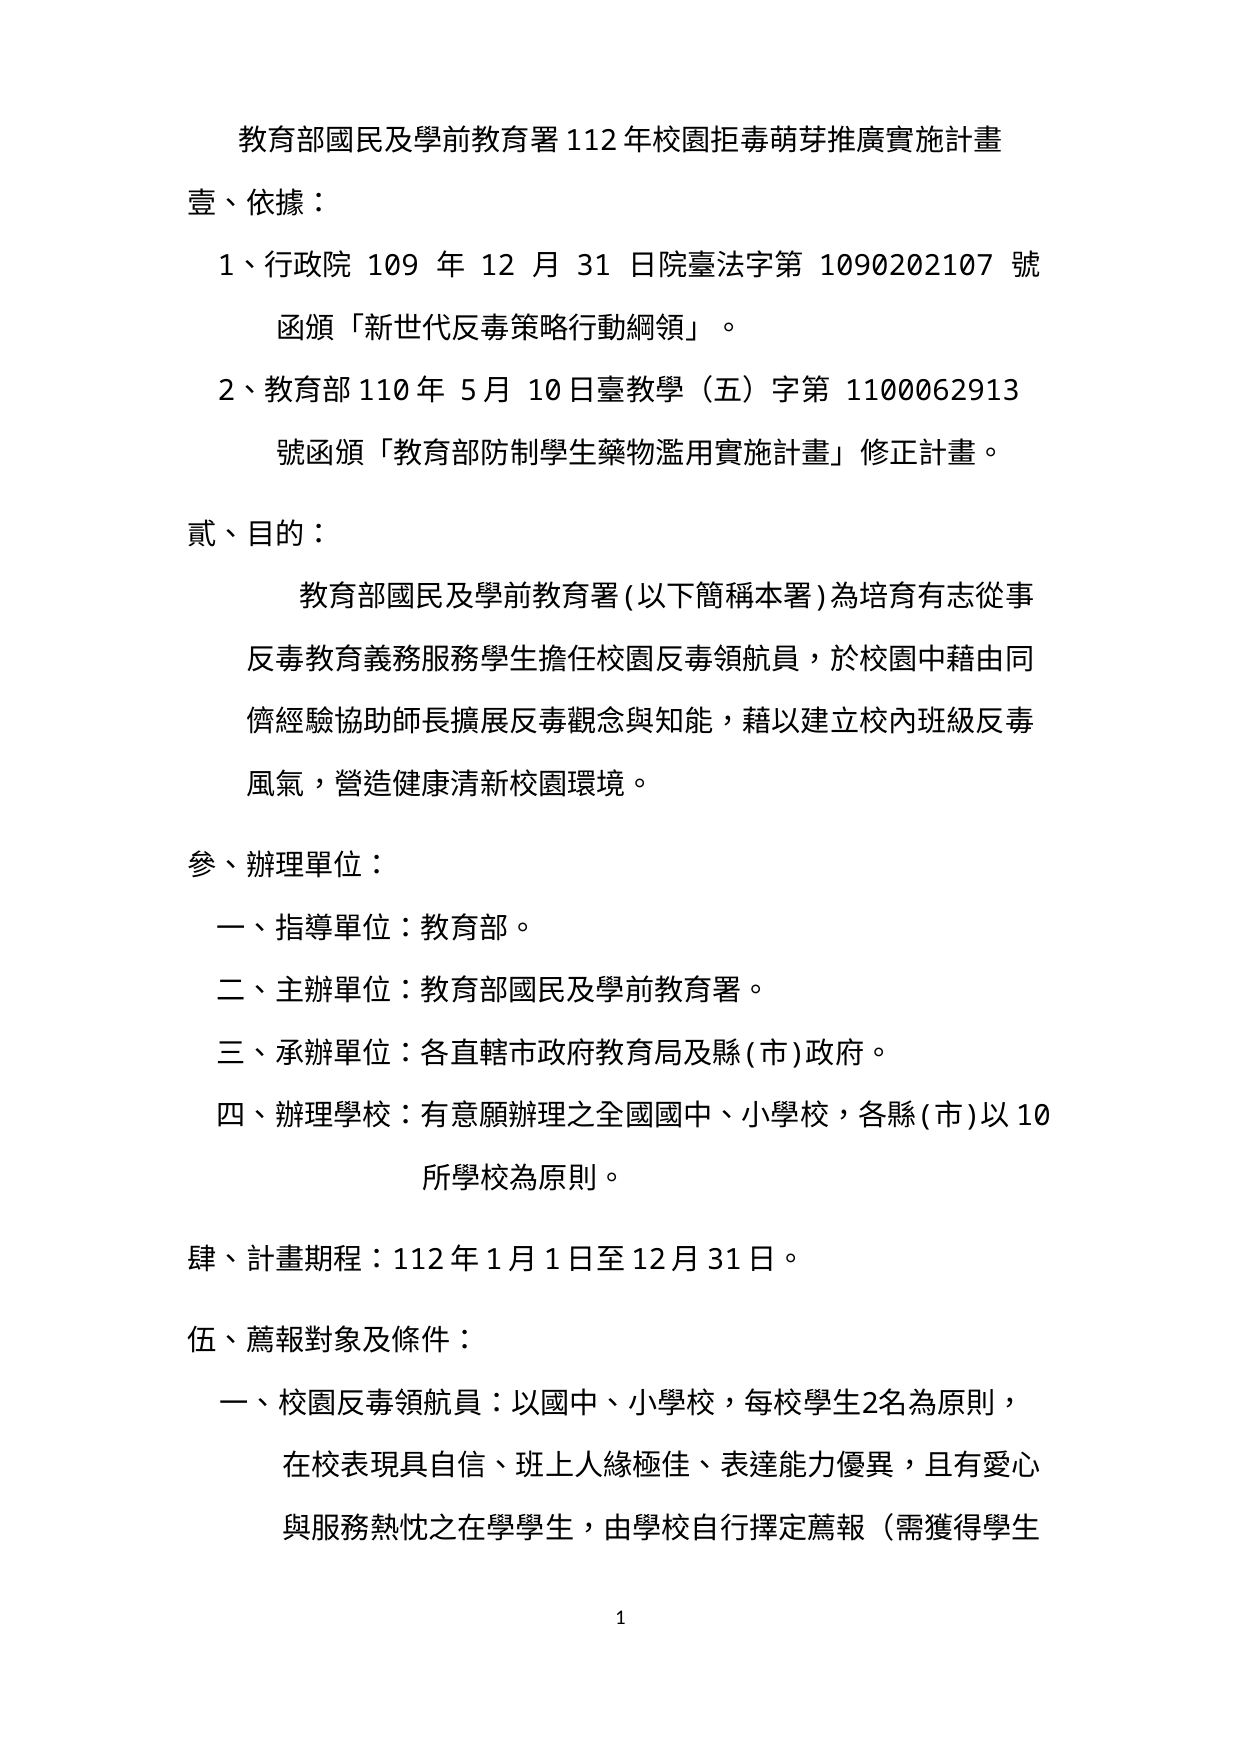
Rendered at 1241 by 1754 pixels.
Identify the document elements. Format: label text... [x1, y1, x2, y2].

text 一、校園反毒領航員：以國中、小學校，每校學生2名為原則，在校表現具自信、班上人緣極佳、表達能力優異，且有愛心與服務熱忱之在學學生，由學校自行擇定薦報（需獲得學生 [219, 1359, 1053, 1546]
text 教育部國民及學前教育署112年校園拒毒萌芽推廣實施計畫 [187, 96, 1053, 159]
text 教育部國民及學前教育署(以下簡稱本署)為培育有志從事反毒教育義務服務學生擔任校園反毒領航員，於校園中藉由同儕經驗協助師長擴展反毒觀念與知能，藉以建立校內班級反毒風氣，營造健康清新校園環境。 [246, 552, 1053, 802]
text 貳、目的： [187, 490, 1053, 552]
list 行政院 109 年 12 月 31 日院臺法字第 1090202107 號函頒「新世代反毒策略行動綱領」。 [217, 221, 1053, 346]
text 三、承辦單位：各直轄市政府教育局及縣(市)政府。 [216, 1009, 1053, 1071]
text 伍、薦報對象及條件： [187, 1296, 1053, 1359]
text 參、辦理單位： [187, 821, 1053, 884]
text 肆、計畫期程：112年1月1日至12月31日。 [187, 1215, 1053, 1277]
text 壹、依據： [187, 159, 1053, 221]
text 四、辦理學校：有意願辦理之全國國中、小學校，各縣(市)以10所學校為原則。 [216, 1071, 1053, 1196]
text 一、指導單位：教育部。 [216, 884, 1053, 946]
text 二、主辦單位：教育部國民及學前教育署。 [216, 946, 1053, 1009]
list 教育部110年 5月 10日臺教學（五）字第 1100062913號函頒「教育部防制學生藥物濫用實施計畫」修正計畫。 [217, 346, 1053, 471]
